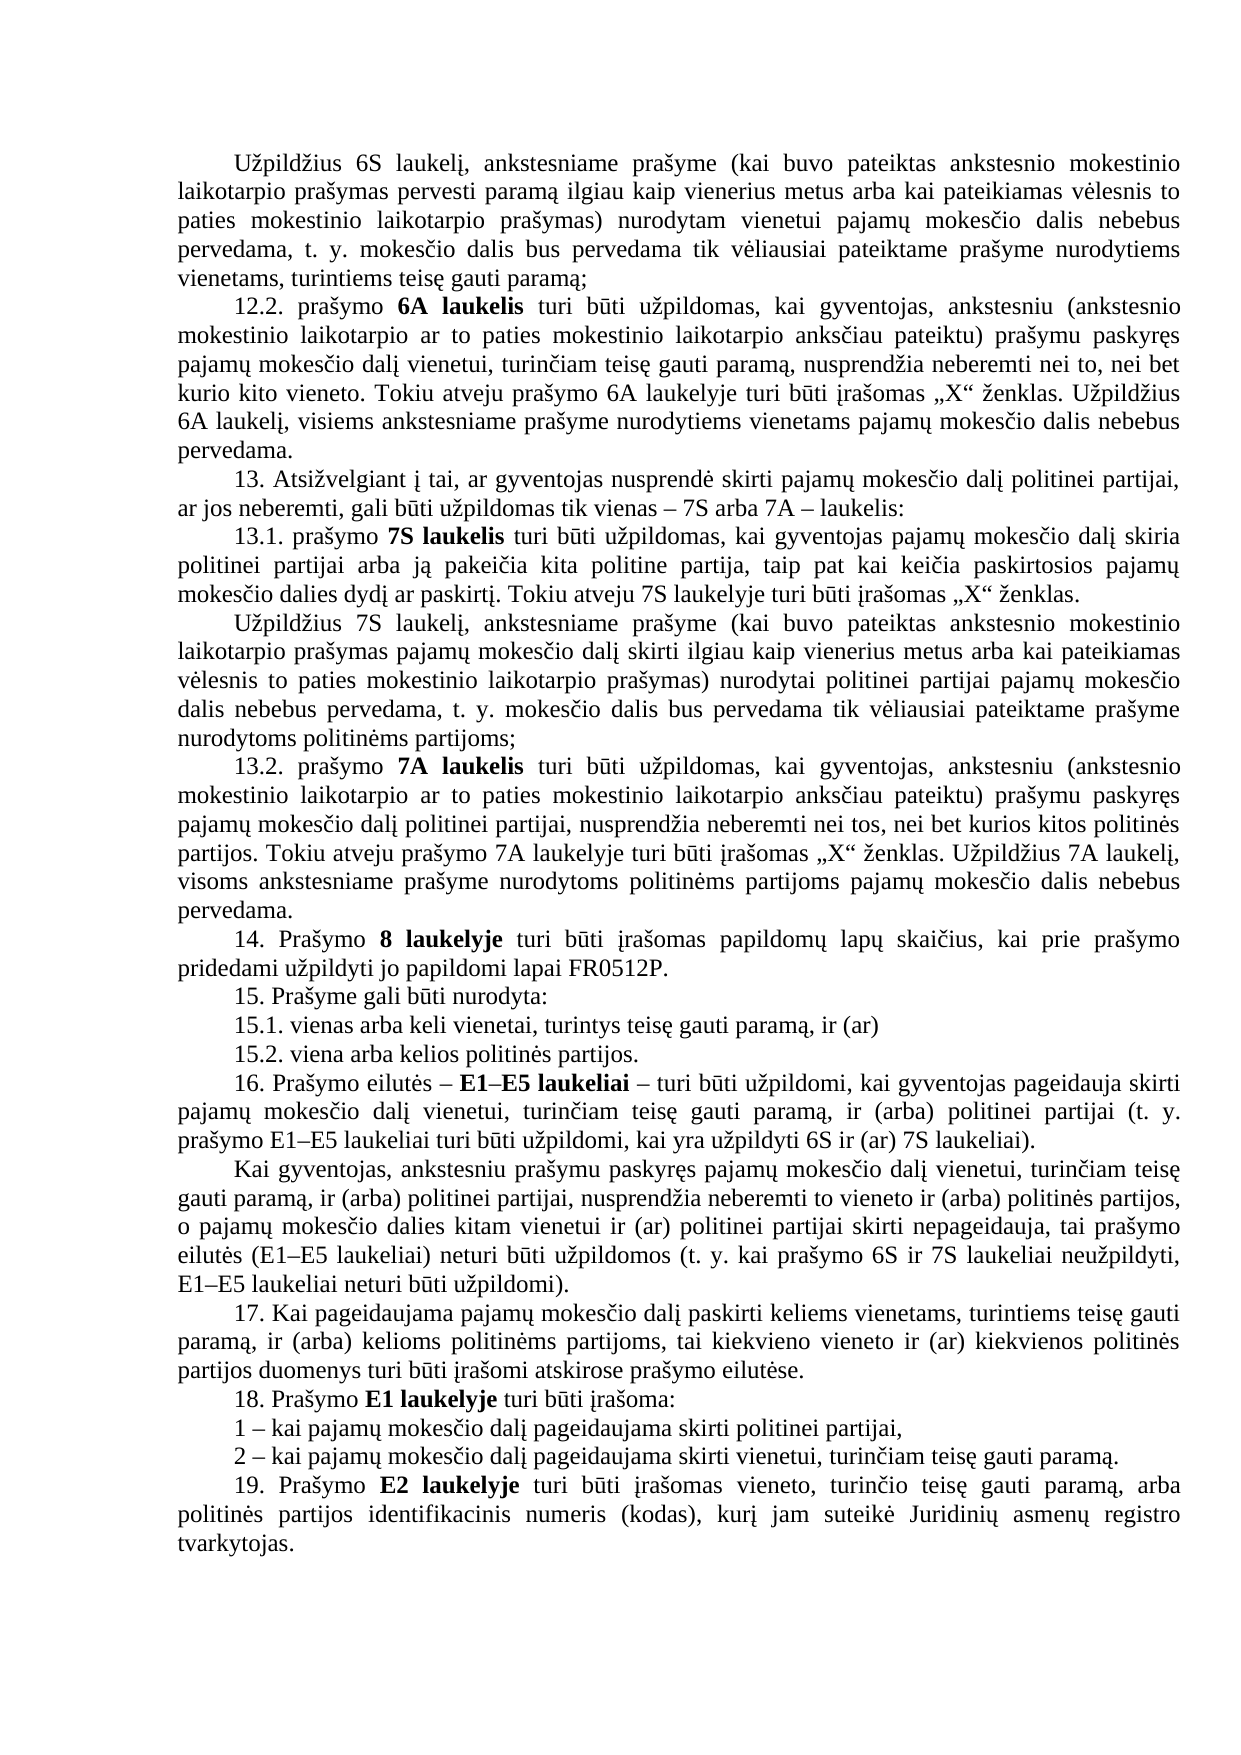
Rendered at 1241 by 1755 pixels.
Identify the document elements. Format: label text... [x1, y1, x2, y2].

text 16. Prašymo eilutės – E1–E5 laukeliai – turi būti užpildomi, kai gyventojas pageidauja skirti pajamų mokesčio dalį vienetui, turinčiam teisę gauti paramą, ir (arba) politinei partijai (t. y. prašymo E1–E5 laukeliai turi būti užpildomi, kai yra užpildyti 6S ir (ar) 7S laukeliai). [177, 1068, 1181, 1154]
text Užpildžius 7S laukelį, ankstesniame prašyme (kai buvo pateiktas ankstesnio mokestinio laikotarpio prašymas pajamų mokesčio dalį skirti ilgiau kaip vienerius metus arba kai pateikiamas vėlesnis to paties mokestinio laikotarpio prašymas) nurodytai politinei partijai pajamų mokesčio dalis nebebus pervedama, t. y. mokesčio dalis bus pervedama tik vėliausiai pateiktame prašyme nurodytoms politinėms partijoms; [177, 608, 1181, 751]
text 14. Prašymo 8 laukelyje turi būti įrašomas papildomų lapų skaičius, kai prie prašymo pridedami užpildyti jo papildomi lapai FR0512P. [177, 924, 1181, 981]
text 1 – kai pajamų mokesčio dalį pageidaujama skirti politinei partijai, [177, 1413, 1181, 1441]
text 18. Prašymo E1 laukelyje turi būti įrašoma: [177, 1384, 1181, 1413]
text 19. Prašymo E2 laukelyje turi būti įrašomas vieneto, turinčio teisę gauti paramą, arba politinės partijos identifikacinis numeris (kodas), kurį jam suteikė Juridinių asmenų registro tvarkytojas. [177, 1470, 1181, 1556]
text 2 – kai pajamų mokesčio dalį pageidaujama skirti vienetui, turinčiam teisę gauti paramą. [177, 1441, 1181, 1470]
text 12.2. prašymo 6A laukelis turi būti užpildomas, kai gyventojas, ankstesniu (ankstesnio mokestinio laikotarpio ar to paties mokestinio laikotarpio anksčiau pateiktu) prašymu paskyręs pajamų mokesčio dalį vienetui, turinčiam teisę gauti paramą, nusprendžia neberemti nei to, nei bet kurio kito vieneto. Tokiu atveju prašymo 6A laukelyje turi būti įrašomas „X“ ženklas. Užpildžius 6A laukelį, visiems ankstesniame prašyme nurodytiems vienetams pajamų mokesčio dalis nebebus pervedama. [177, 291, 1181, 464]
text 13.1. prašymo 7S laukelis turi būti užpildomas, kai gyventojas pajamų mokesčio dalį skiria politinei partijai arba ją pakeičia kita politine partija, taip pat kai keičia paskirtosios pajamų mokesčio dalies dydį ar paskirtį. Tokiu atveju 7S laukelyje turi būti įrašomas „X“ ženklas. [177, 521, 1181, 608]
text 15.1. vienas arba keli vienetai, turintys teisę gauti paramą, ir (ar) [177, 1010, 1181, 1039]
text Kai gyventojas, ankstesniu prašymu paskyręs pajamų mokesčio dalį vienetui, turinčiam teisę gauti paramą, ir (arba) politinei partijai, nusprendžia neberemti to vieneto ir (arba) politinės partijos, o pajamų mokesčio dalies kitam vienetui ir (ar) politinei partijai skirti nepageidauja, tai prašymo eilutės (E1–E5 laukeliai) neturi būti užpildomos (t. y. kai prašymo 6S ir 7S laukeliai neužpildyti, E1–E5 laukeliai neturi būti užpildomi). [177, 1154, 1181, 1298]
text 13. Atsižvelgiant į tai, ar gyventojas nusprendė skirti pajamų mokesčio dalį politinei partijai, ar jos neberemti, gali būti užpildomas tik vienas – 7S arba 7A – laukelis: [177, 464, 1181, 521]
text Užpildžius 6S laukelį, ankstesniame prašyme (kai buvo pateiktas ankstesnio mokestinio laikotarpio prašymas pervesti paramą ilgiau kaip vienerius metus arba kai pateikiamas vėlesnis to paties mokestinio laikotarpio prašymas) nurodytam vienetui pajamų mokesčio dalis nebebus pervedama, t. y. mokesčio dalis bus pervedama tik vėliausiai pateiktame prašyme nurodytiems vienetams, turintiems teisę gauti paramą; [177, 148, 1181, 291]
text 15.2. viena arba kelios politinės partijos. [177, 1039, 1181, 1068]
text 13.2. prašymo 7A laukelis turi būti užpildomas, kai gyventojas, ankstesniu (ankstesnio mokestinio laikotarpio ar to paties mokestinio laikotarpio anksčiau pateiktu) prašymu paskyręs pajamų mokesčio dalį politinei partijai, nusprendžia neberemti nei tos, nei bet kurios kitos politinės partijos. Tokiu atveju prašymo 7A laukelyje turi būti įrašomas „X“ ženklas. Užpildžius 7A laukelį, visoms ankstesniame prašyme nurodytoms politinėms partijoms pajamų mokesčio dalis nebebus pervedama. [177, 751, 1181, 924]
text 17. Kai pageidaujama pajamų mokesčio dalį paskirti keliems vienetams, turintiems teisę gauti paramą, ir (arba) kelioms politinėms partijoms, tai kiekvieno vieneto ir (ar) kiekvienos politinės partijos duomenys turi būti įrašomi atskirose prašymo eilutėse. [177, 1298, 1181, 1384]
text 15. Prašyme gali būti nurodyta: [177, 981, 1181, 1010]
